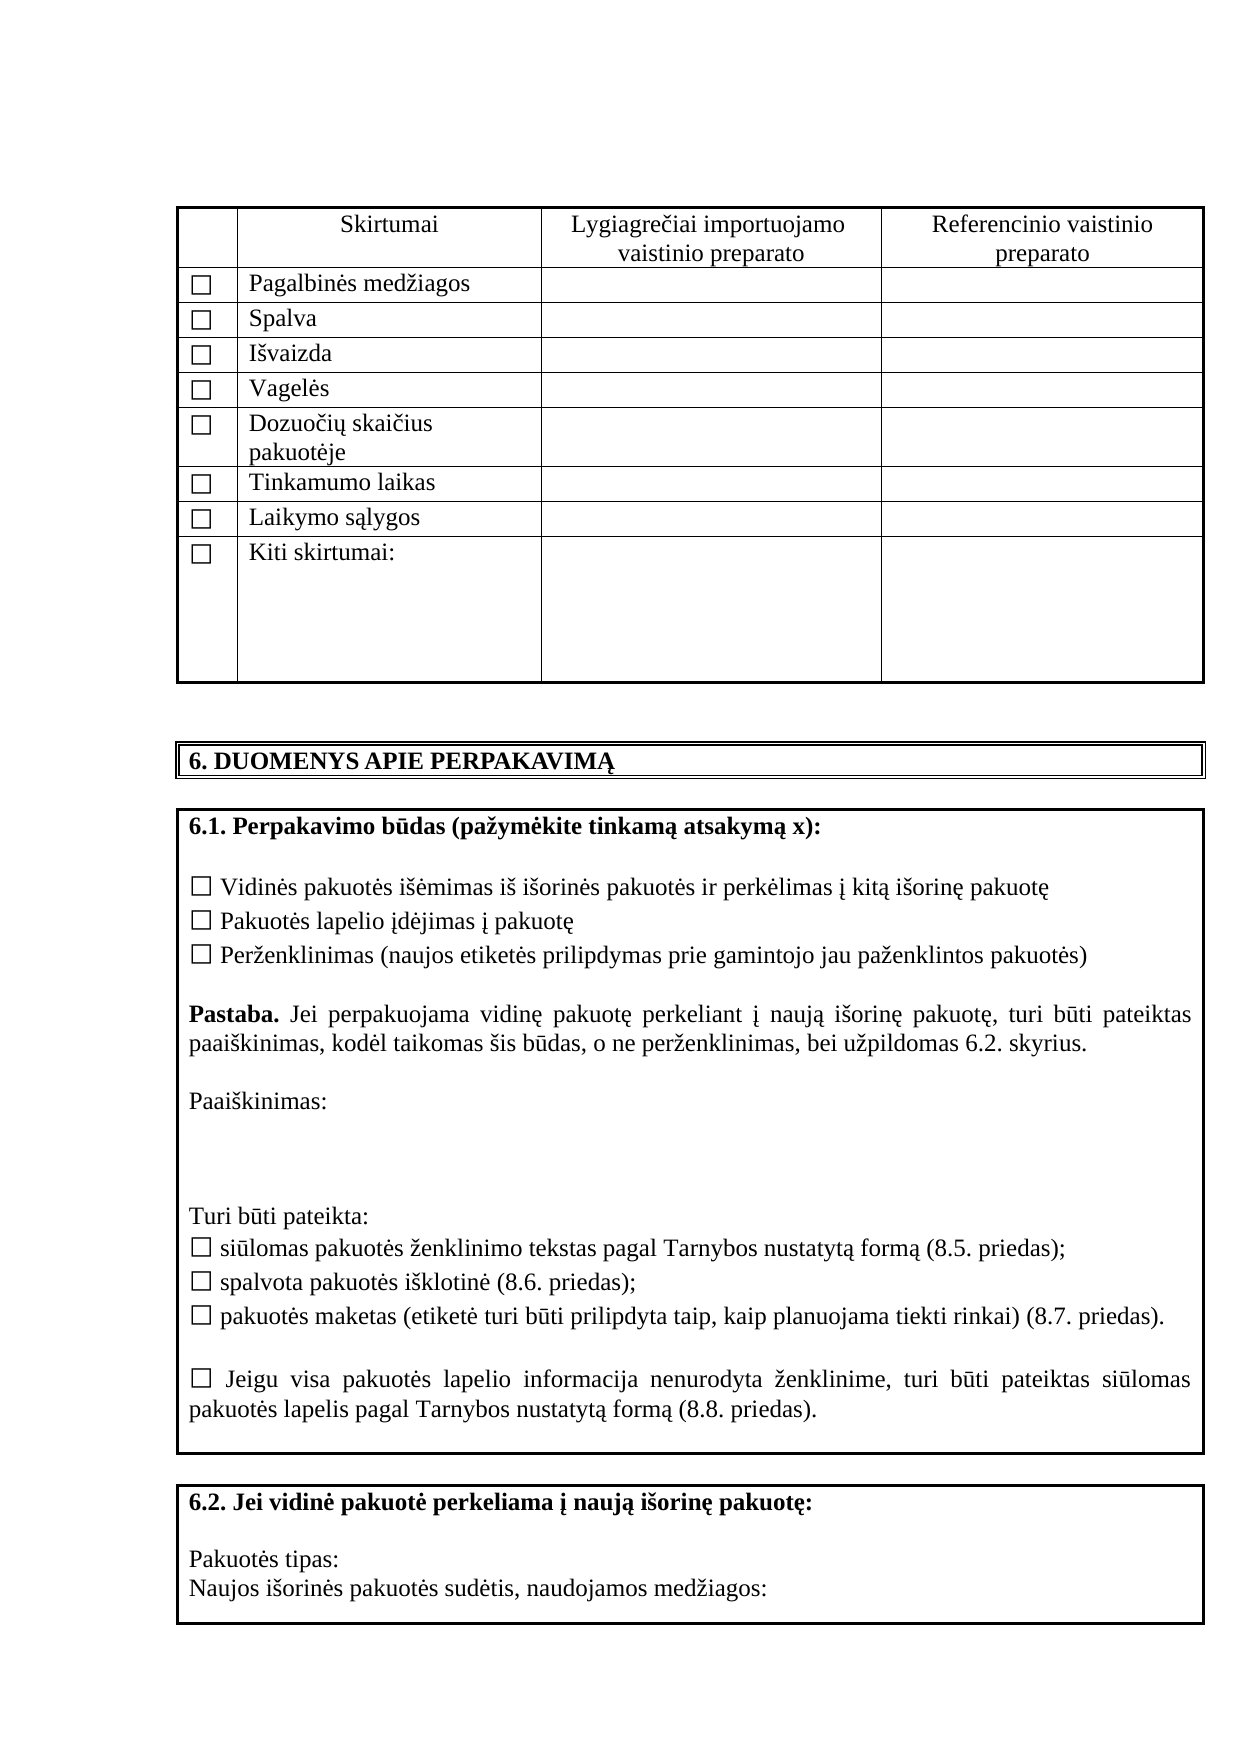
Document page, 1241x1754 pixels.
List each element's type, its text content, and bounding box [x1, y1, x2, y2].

table_cell [542, 303, 881, 337]
table_cell [542, 502, 881, 536]
table_cell ⬜ [179, 303, 237, 337]
table_cell ⬜ [179, 408, 237, 466]
table_header [179, 209, 237, 267]
table_cell Pagalbinės medžiagos [238, 268, 541, 302]
table_cell ⬜ [179, 338, 237, 372]
table_cell Spalva [238, 303, 541, 337]
table_header Skirtumai [238, 209, 541, 267]
table_cell Vagelės [238, 373, 541, 407]
table_header Lygiagrečiai importuojamo vaistinio preparato [542, 209, 881, 267]
table_cell Tinkamumo laikas [238, 467, 541, 501]
table_cell Išvaizda [238, 338, 541, 372]
table_cell [542, 338, 881, 372]
table_cell [882, 537, 1202, 681]
table_cell Dozuočių skaičius pakuotėje [238, 408, 541, 466]
table_cell ⬜ [179, 537, 237, 681]
table_header 6. DUOMENYS APIE PERPAKAVIMĄ [180, 746, 1201, 774]
table_header 6.2. Jei vidinė pakuotė perkeliama į naują išorinę pakuotę: Pakuotės tipas: Naujos išorinės pakuotės sudėtis, naudojamos medžiagos: [179, 1487, 1202, 1622]
table_cell [542, 408, 881, 466]
table_cell [882, 502, 1202, 536]
table_cell [882, 467, 1202, 501]
table_cell [542, 373, 881, 407]
table_cell [882, 303, 1202, 337]
table_cell ⬜ [179, 373, 237, 407]
table_header Referencinio vaistinio preparato [882, 209, 1202, 267]
table_cell [542, 268, 881, 302]
table_cell [882, 338, 1202, 372]
table_cell [882, 373, 1202, 407]
table_header 6.1. Perpakavimo būdas (pažymėkite tinkamą atsakymą x): ⬜ Vidinės pakuotės išėmimas iš išorinės pakuotės ir perkėlimas į kitą išorinę pakuotę ⬜ Pakuotės lapelio įdėjimas į pakuotę ⬜ Perženklinimas (naujos etiketės prilipdymas prie gamintojo jau paženklintos pakuotės) Pastaba. Jei perpakuojama vidinę pakuotę perkeliant į naują išorinę pakuotę, turi būti pateiktas paaiškinimas, kodėl taikomas šis būdas, o ne perženklinimas, bei užpildomas 6.2. skyrius. Paaiškinimas: Turi būti pateikta: ⬜ siūlomas pakuotės ženklinimo tekstas pagal Tarnybos nustatytą formą (8.5. priedas); ⬜ spalvota pakuotės išklotinė (8.6. priedas); ⬜ pakuotės maketas (etiketė turi būti prilipdyta taip, kaip planuojama tiekti rinkai) (8.7. priedas). ⬜ Jeigu visa pakuotės lapelio informacija nenurodyta ženklinime, turi būti pateiktas siūlomas pakuotės lapelis pagal Tarnybos nustatytą formą (8.8. priedas). [179, 811, 1202, 1452]
table_cell [542, 467, 881, 501]
table_cell [882, 268, 1202, 302]
table_cell Laikymo sąlygos [238, 502, 541, 536]
table_cell ⬜ [179, 467, 237, 501]
table_cell [882, 408, 1202, 466]
table_cell ⬜ [179, 502, 237, 536]
table_cell ⬜ [179, 268, 237, 302]
table_cell [542, 537, 881, 681]
table_cell Kiti skirtumai: [238, 537, 541, 681]
